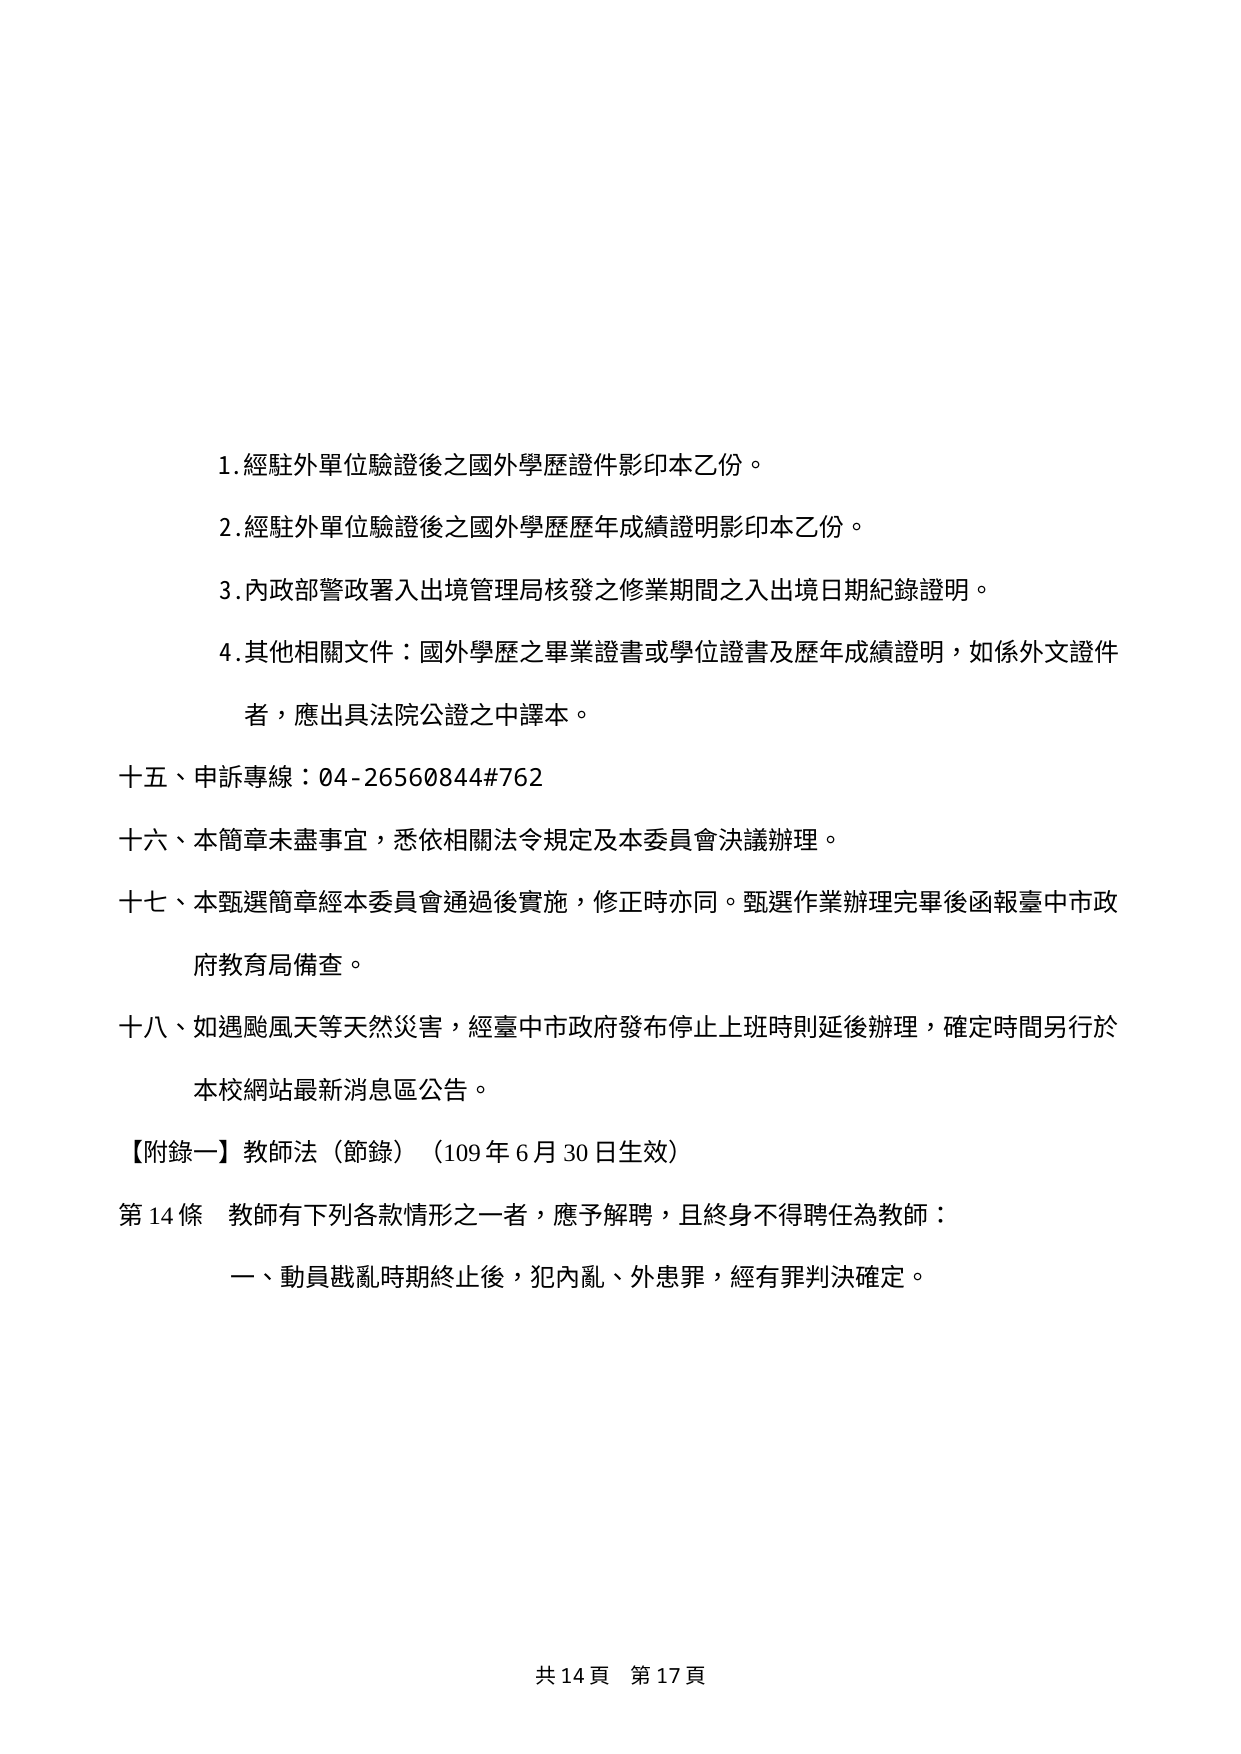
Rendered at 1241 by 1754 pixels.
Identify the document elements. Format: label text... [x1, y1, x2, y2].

text 第14條 教師有下列各款情形之一者，應予解聘，且終身不得聘任為教師： [118, 1172, 1122, 1234]
text 一、動員戡亂時期終止後，犯內亂、外患罪，經有罪判決確定。 [230, 1234, 1122, 1297]
text 1.經駐外單位驗證後之國外學歷證件影印本乙份。 [118, 422, 1122, 484]
text 4.其他相關文件：國外學歷之畢業證書或學位證書及歷年成績證明，如係外文證件 [0, 609, 1122, 672]
text 十六、本簡章未盡事宜，悉依相關法令規定及本委員會決議辦理。 [118, 797, 1122, 859]
text 者，應出具法院公證之中譯本。 [144, 672, 1122, 734]
text 3.內政部警政署入出境管理局核發之修業期間之入出境日期紀錄證明。 [0, 547, 1122, 609]
text 十八、如遇颱風天等天然災害，經臺中市政府發布停止上班時則延後辦理，確定時間另行於本校網站最新消息區公告。 [118, 984, 1122, 1109]
text 十七、本甄選簡章經本委員會通過後實施，修正時亦同。甄選作業辦理完畢後函報臺中市政府教育局備查。 [118, 859, 1122, 984]
text 【附錄一】教師法（節錄）（109年6月30日生效） [118, 1109, 1122, 1172]
text 2.經駐外單位驗證後之國外學歷歷年成績證明影印本乙份。 [0, 484, 1122, 547]
text 十五、申訴專線：04-26560844#762 [118, 734, 1122, 797]
